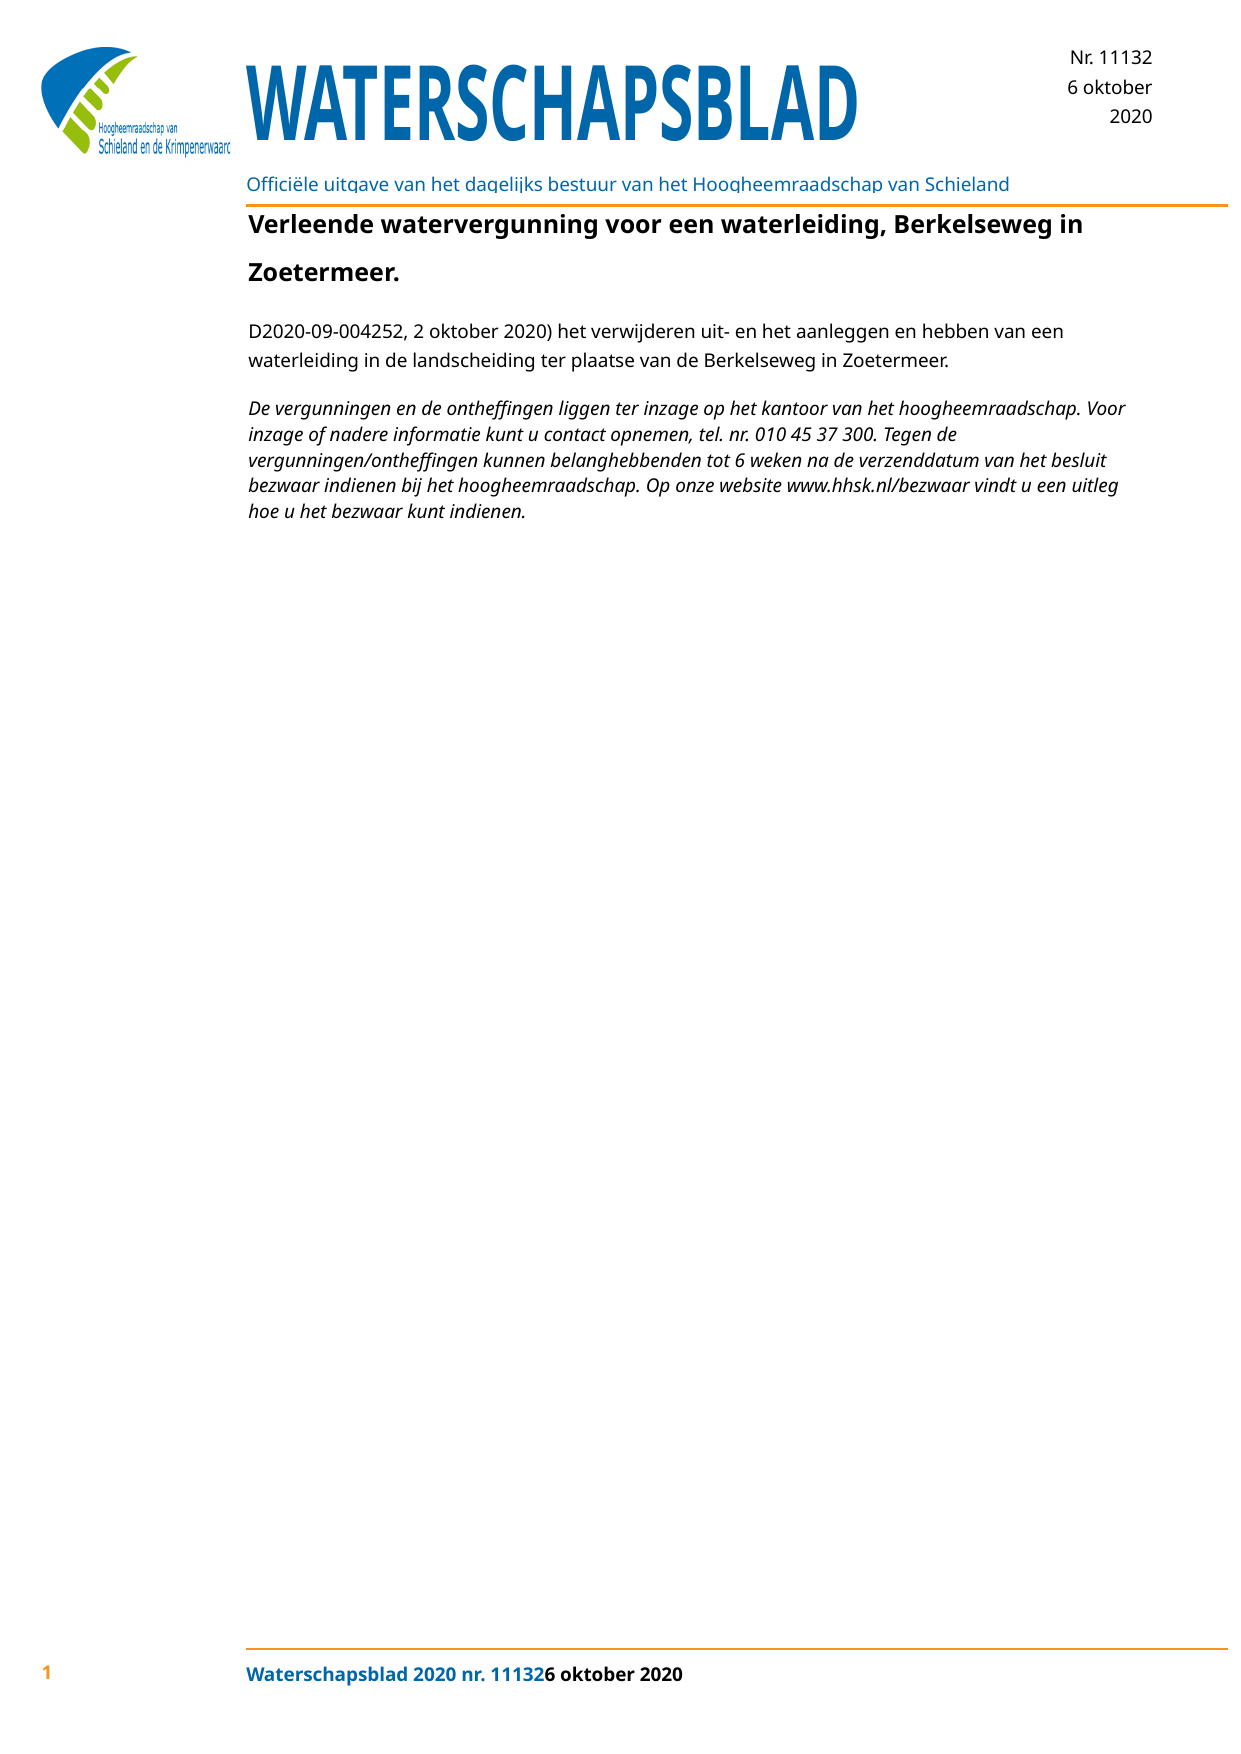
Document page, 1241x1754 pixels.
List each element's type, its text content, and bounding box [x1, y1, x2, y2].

picture [41, 47, 231, 172]
text D2020-09-004252, 2 oktober 2020) het verwijderen uit- en het aanleggen en hebben van een waterleiding in de landscheiding ter plaatse van de Berkelseweg in Zoetermeer. [248, 318, 1152, 373]
text Verleende watervergunning voor een waterleiding, Berkelseweg in Zoetermeer. [248, 207, 1152, 288]
text De vergunningen en de ontheffingen liggen ter inzage op het kantoor van het hoogheemraadschap. Voor inzage of nadere informatie kunt u contact opnemen, tel. nr. 010 45 37 300. Tegen de vergunningen/ontheffingen kunnen belanghebbenden tot 6 weken na de verzenddatum van het besluit bezwaar indienen bij het hoogheemraadschap. Op onze website www.hhsk.nl/bezwaar vindt u een uitleg hoe u het bezwaar kunt indienen. [248, 395, 1152, 524]
